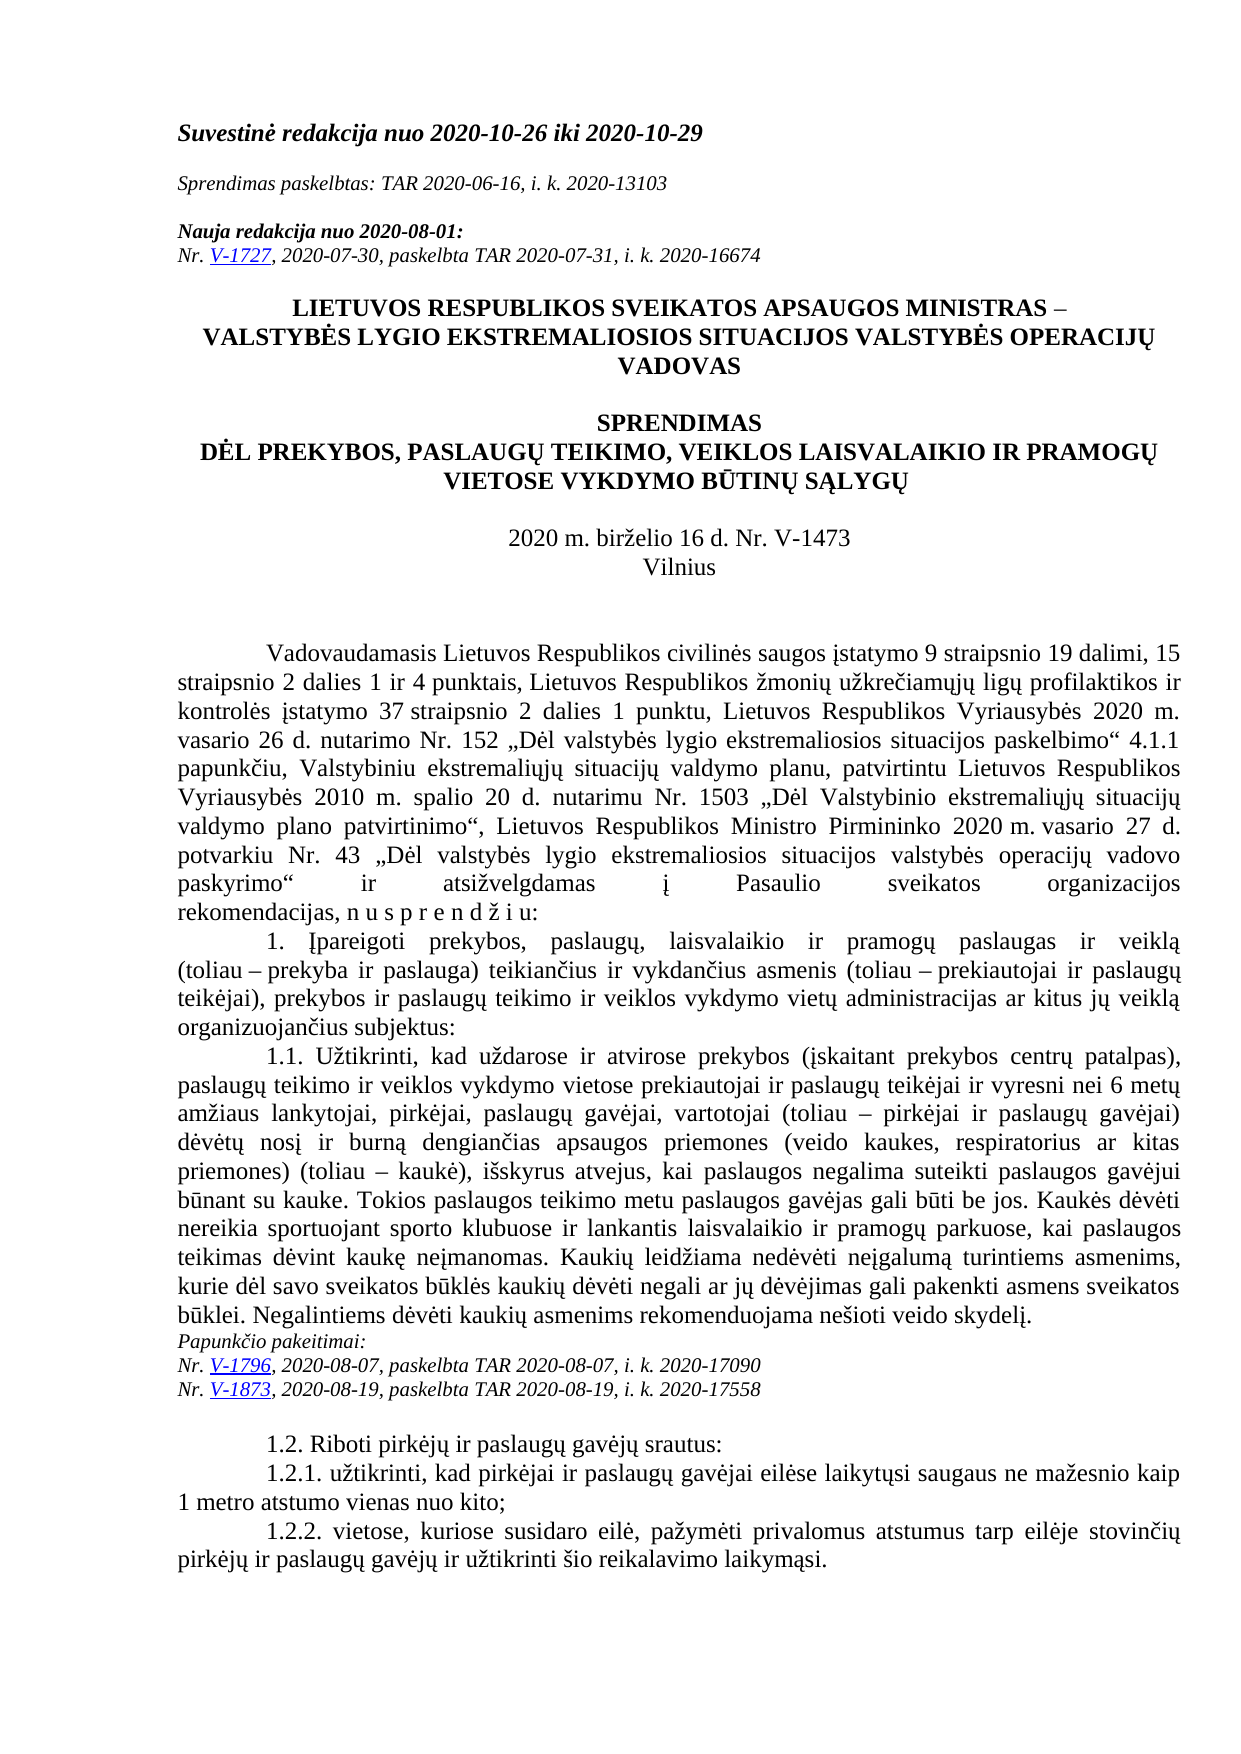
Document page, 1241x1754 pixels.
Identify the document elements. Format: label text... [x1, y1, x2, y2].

text VALSTYBĖS LYGIO EKSTREMALIOSIOS SITUACIJOS VALSTYBĖS OPERACIJŲ VADOVAS [177, 322, 1181, 380]
text Nr. V-1796, 2020-08-07, paskelbta TAR 2020-08-07, i. k. 2020-17090 [177, 1353, 1181, 1377]
text LIETUVOS RESPUBLIKOS SVEIKATOS APSAUGOS MINISTRAS – [177, 293, 1181, 322]
text 1.2. Riboti pirkėjų ir paslaugų gavėjų srautus: [177, 1429, 1181, 1458]
text 1.2.2. vietose, kuriose susidaro eilė, pažymėti privalomus atstumus tarp eilėje stovinčių pirkėjų ir paslaugų gavėjų ir užtikrinti šio reikalavimo laikymąsi. [177, 1516, 1181, 1573]
text Papunkčio pakeitimai: [177, 1328, 1181, 1353]
text Nr. V-1727, 2020-07-30, paskelbta TAR 2020-07-31, i. k. 2020-16674 [177, 243, 1181, 267]
text 2020 m. birželio 16 d. Nr. V-1473 [177, 523, 1181, 552]
text SPRENDIMAS [177, 408, 1181, 437]
text DĖL PREKYBOS, PASLAUGŲ TEIKIMO, VEIKLOS LAISVALAIKIO IR PRAMOGŲ VIETOSE VYKDYMO BŪTINŲ SĄLYGŲ [177, 437, 1181, 495]
text 1.2.1. užtikrinti, kad pirkėjai ir paslaugų gavėjai eilėse laikytųsi saugaus ne mažesnio kaip 1 metro atstumo vienas nuo kito; [177, 1458, 1181, 1516]
text Nauja redakcija nuo 2020-08-01: [177, 219, 1181, 243]
text Vilnius [177, 552, 1181, 581]
text Suvestinė redakcija nuo 2020-10-26 iki 2020-10-29 [177, 118, 1181, 147]
text 1.1. Užtikrinti, kad uždarose ir atvirose prekybos (įskaitant prekybos centrų patalpas), paslaugų teikimo ir veiklos vykdymo vietose prekiautojai ir paslaugų teikėjai ir vyresni nei 6 metų amžiaus lankytojai, pirkėjai, paslaugų gavėjai, vartotojai (toliau – pirkėjai ir paslaugų gavėjai) dėvėtų nosį ir burną dengiančias apsaugos priemones (veido kaukes, respiratorius ar kitas priemones) (toliau – kaukė), išskyrus atvejus, kai paslaugos negalima suteikti paslaugos gavėjui būnant su kauke. Tokios paslaugos teikimo metu paslaugos gavėjas gali būti be jos. Kaukės dėvėti nereikia sportuojant sporto klubuose ir lankantis laisvalaikio ir pramogų parkuose, kai paslaugos teikimas dėvint kaukę neįmanomas. Kaukių leidžiama nedėvėti neįgalumą turintiems asmenims, kurie dėl savo sveikatos būklės kaukių dėvėti negali ar jų dėvėjimas gali pakenkti asmens sveikatos būklei. Negalintiems dėvėti kaukių asmenims rekomenduojama nešioti veido skydelį. [177, 1041, 1181, 1328]
text Nr. V-1873, 2020-08-19, paskelbta TAR 2020-08-19, i. k. 2020-17558 [177, 1377, 1181, 1401]
text Sprendimas paskelbtas: TAR 2020-06-16, i. k. 2020-13103 [177, 171, 1181, 195]
text Vadovaudamasis Lietuvos Respublikos civilinės saugos įstatymo 9 straipsnio 19 dalimi, 15 straipsnio 2 dalies 1 ir 4 punktais, Lietuvos Respublikos žmonių užkrečiamųjų ligų profilaktikos ir kontrolės įstatymo 37 straipsnio 2 dalies 1 punktu, Lietuvos Respublikos Vyriausybės 2020 m. vasario 26 d. nutarimo Nr. 152 „Dėl valstybės lygio ekstremaliosios situacijos paskelbimo“ 4.1.1 papunkčiu, Valstybiniu ekstremaliųjų situacijų valdymo planu, patvirtintu Lietuvos Respublikos Vyriausybės 2010 m. spalio 20 d. nutarimu Nr. 1503 „Dėl Valstybinio ekstremaliųjų situacijų valdymo plano patvirtinimo“, Lietuvos Respublikos Ministro Pirmininko 2020 m. vasario 27 d. potvarkiu Nr. 43 „Dėl valstybės lygio ekstremaliosios situacijos valstybės operacijų vadovo paskyrimo“ ir atsižvelgdamas į Pasaulio sveikatos organizacijos rekomendacijas, n u s p r e n d ž i u: [177, 638, 1181, 926]
text 1. Įpareigoti prekybos, paslaugų, laisvalaikio ir pramogų paslaugas ir veiklą (toliau – prekyba ir paslauga) teikiančius ir vykdančius asmenis (toliau – prekiautojai ir paslaugų teikėjai), prekybos ir paslaugų teikimo ir veiklos vykdymo vietų administracijas ar kitus jų veiklą organizuojančius subjektus: [177, 926, 1181, 1041]
